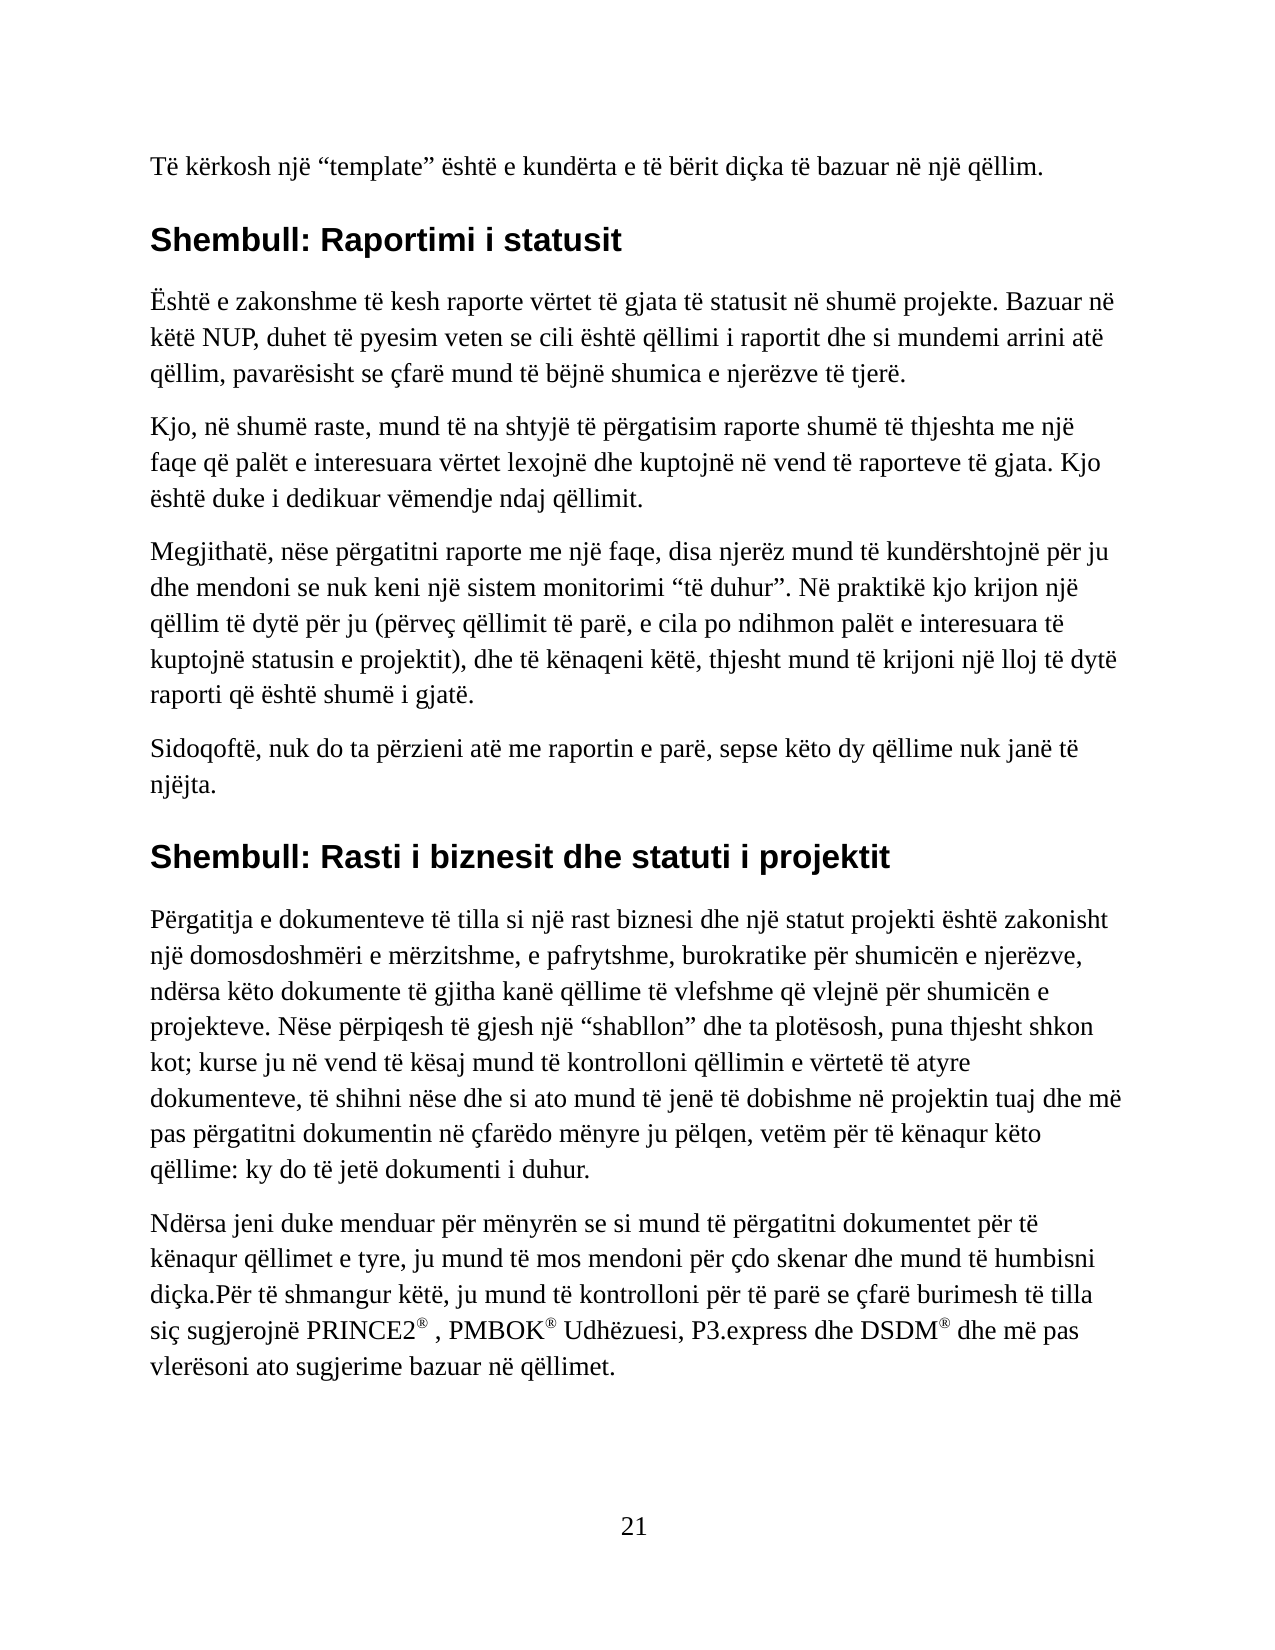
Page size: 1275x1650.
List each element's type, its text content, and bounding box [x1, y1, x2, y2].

text Kjo, në shumë raste, mund të na shtyjë të përgatisim raporte shumë të thjeshta me një faqe që palët e interesuara vërtet lexojnë dhe kuptojnë në vend të raporteve të gjata. Kjo është duke i dedikuar vëmendje ndaj qëllimit. [150, 410, 1125, 513]
text Sidoqoftë, nuk do ta përzieni atë me raportin e parë, sepse këto dy qëllime nuk janë të njëjta. [150, 732, 1125, 799]
text Ndërsa jeni duke menduar për mënyrën se si mund të përgatitni dokumentet për të kënaqur qëllimet e tyre, ju mund të mos mendoni për çdo skenar dhe mund të humbisni diçka.Për të shmangur këtë, ju mund të kontrolloni për të parë se çfarë burimesh të tilla siç sugjerojnë PRINCE2® , PMBOK® Udhëzuesi, P3.express dhe DSDM® dhe më pas vlerësoni ato sugjerime bazuar në qëllimet. [150, 1207, 1125, 1381]
text Të kërkosh një “template” është e kundërta e të bërit diçka të bazuar në një qëllim. [150, 150, 1125, 181]
text Megjithatë, nëse përgatitni raporte me një faqe, disa njerëz mund të kundërshtojnë për ju dhe mendoni se nuk keni një sistem monitorimi “të duhur”. Në praktikë kjo krijon një qëllim të dytë për ju (përveç qëllimit të parë, e cila po ndihmon palët e interesuara të kuptojnë statusin e projektit), dhe të kënaqeni këtë, thjesht mund të krijoni një lloj të dytë raporti që është shumë i gjatë. [150, 536, 1125, 709]
text Është e zakonshme të kesh raporte vërtet të gjata të statusit në shumë projekte. Bazuar në këtë NUP, duhet të pyesim veten se cili është qëllimi i raportit dhe si mundemi arrini atë qëllim, pavarësisht se çfarë mund të bëjnë shumica e njerëzve të tjerë. [150, 285, 1125, 388]
subtitle Shembull: Raportimi i statusit [150, 220, 1125, 258]
text Përgatitja e dokumenteve të tilla si një rast biznesi dhe një statut projekti është zakonisht një domosdoshmëri e mërzitshme, e pafrytshme, burokratike për shumicën e njerëzve, ndërsa këto dokumente të gjitha kanë qëllime të vlefshme që vlejnë për shumicën e projekteve. Nëse përpiqesh të gjesh një “shabllon” dhe ta plotësosh, puna thjesht shkon kot; kurse ju në vend të kësaj mund të kontrolloni qëllimin e vërtetë të atyre dokumenteve, të shihni nëse dhe si ato mund të jenë të dobishme në projektin tuaj dhe më pas përgatitni dokumentin në çfarëdo mënyre ju pëlqen, vetëm për të kënaqur këto qëllime: ky do të jetë dokumenti i duhur. [150, 903, 1125, 1184]
subtitle Shembull: Rasti i biznesit dhe statuti i projektit [150, 837, 1125, 876]
